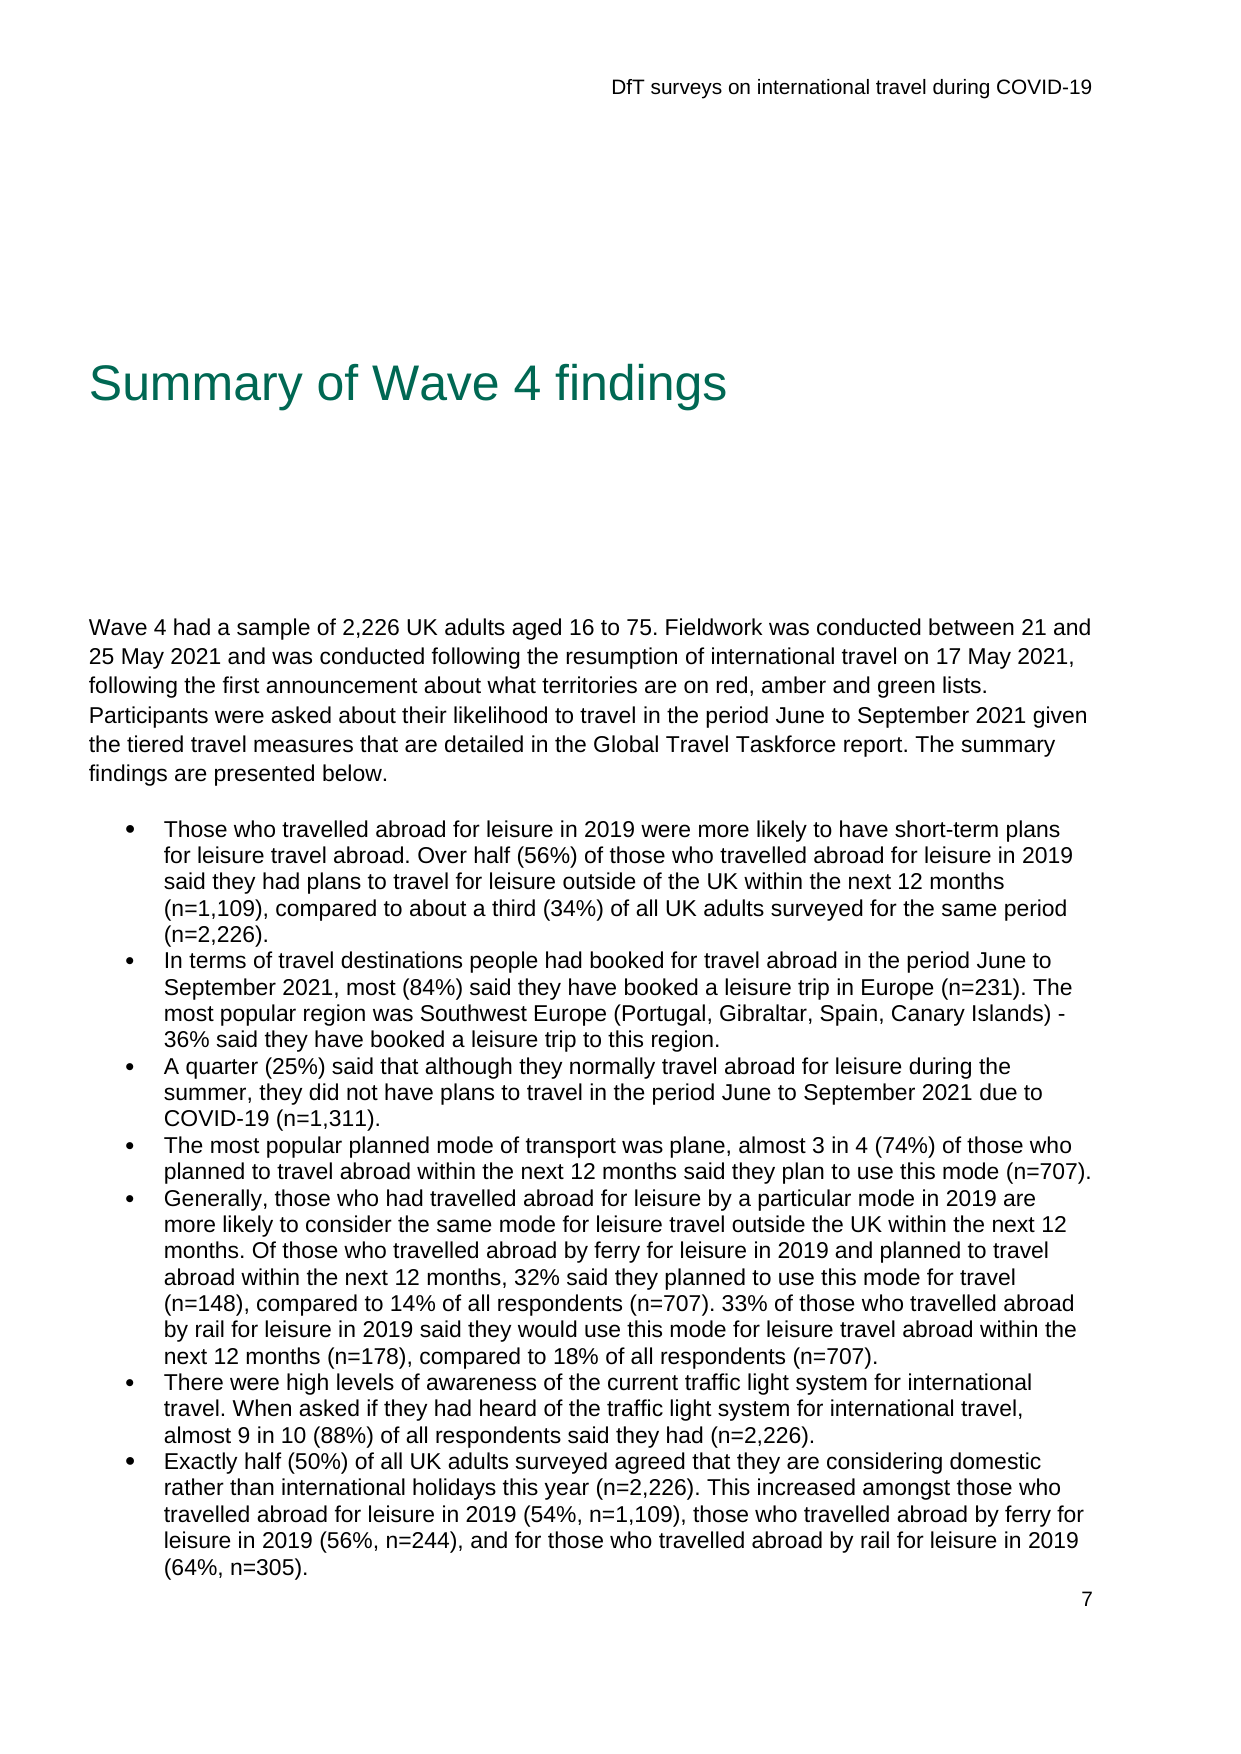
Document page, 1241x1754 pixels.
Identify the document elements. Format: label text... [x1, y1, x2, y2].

list There were high levels of awareness of the current traffic light system for international travel. When asked if they had heard of the traffic light system for international travel, almost 9 in 10 (88%) of all respondents said they had (n=2,226). [126, 1369, 1092, 1448]
subtitle Summary of Wave 4 findings [89, 353, 1092, 411]
text Wave 4 had a sample of 2,226 UK adults aged 16 to 75. Fieldwork was conducted between 21 and 25 May 2021 and was conducted following the resumption of international travel on 17 May 2021, following the first announcement about what territories are on red, amber and green lists. Participants were asked about their likelihood to travel in the period June to September 2021 given the tiered travel measures that are detailed in the Global Travel Taskforce report. The summary findings are presented below. [89, 611, 1092, 786]
list The most popular planned mode of transport was plane, almost 3 in 4 (74%) of those who planned to travel abroad within the next 12 months said they plan to use this mode (n=707). [126, 1132, 1092, 1184]
list Exactly half (50%) of all UK adults surveyed agreed that they are considering domestic rather than international holidays this year (n=2,226). This increased amongst those who travelled abroad for leisure in 2019 (54%, n=1,109), those who travelled abroad by ferry for leisure in 2019 (56%, n=244), and for those who travelled abroad by rail for leisure in 2019 (64%, n=305). [126, 1448, 1092, 1580]
list Generally, those who had travelled abroad for leisure by a particular mode in 2019 are more likely to consider the same mode for leisure travel outside the UK within the next 12 months. Of those who travelled abroad by ferry for leisure in 2019 and planned to travel abroad within the next 12 months, 32% said they planned to use this mode for travel (n=148), compared to 14% of all respondents (n=707). 33% of those who travelled abroad by rail for leisure in 2019 said they would use this mode for leisure travel abroad within the next 12 months (n=178), compared to 18% of all respondents (n=707). [126, 1184, 1092, 1369]
list In terms of travel destinations people had booked for travel abroad in the period June to September 2021, most (84%) said they have booked a leisure trip in Europe (n=231). The most popular region was Southwest Europe (Portugal, Gibraltar, Spain, Canary Islands) - 36% said they have booked a leisure trip to this region. [126, 947, 1092, 1053]
list A quarter (25%) said that although they normally travel abroad for leisure during the summer, they did not have plans to travel in the period June to September 2021 due to COVID-19 (n=1,311). [126, 1053, 1092, 1132]
list Those who travelled abroad for leisure in 2019 were more likely to have short-term plans for leisure travel abroad. Over half (56%) of those who travelled abroad for leisure in 2019 said they had plans to travel for leisure outside of the UK within the next 12 months (n=1,109), compared to about a third (34%) of all UK adults surveyed for the same period (n=2,226). [126, 816, 1092, 947]
